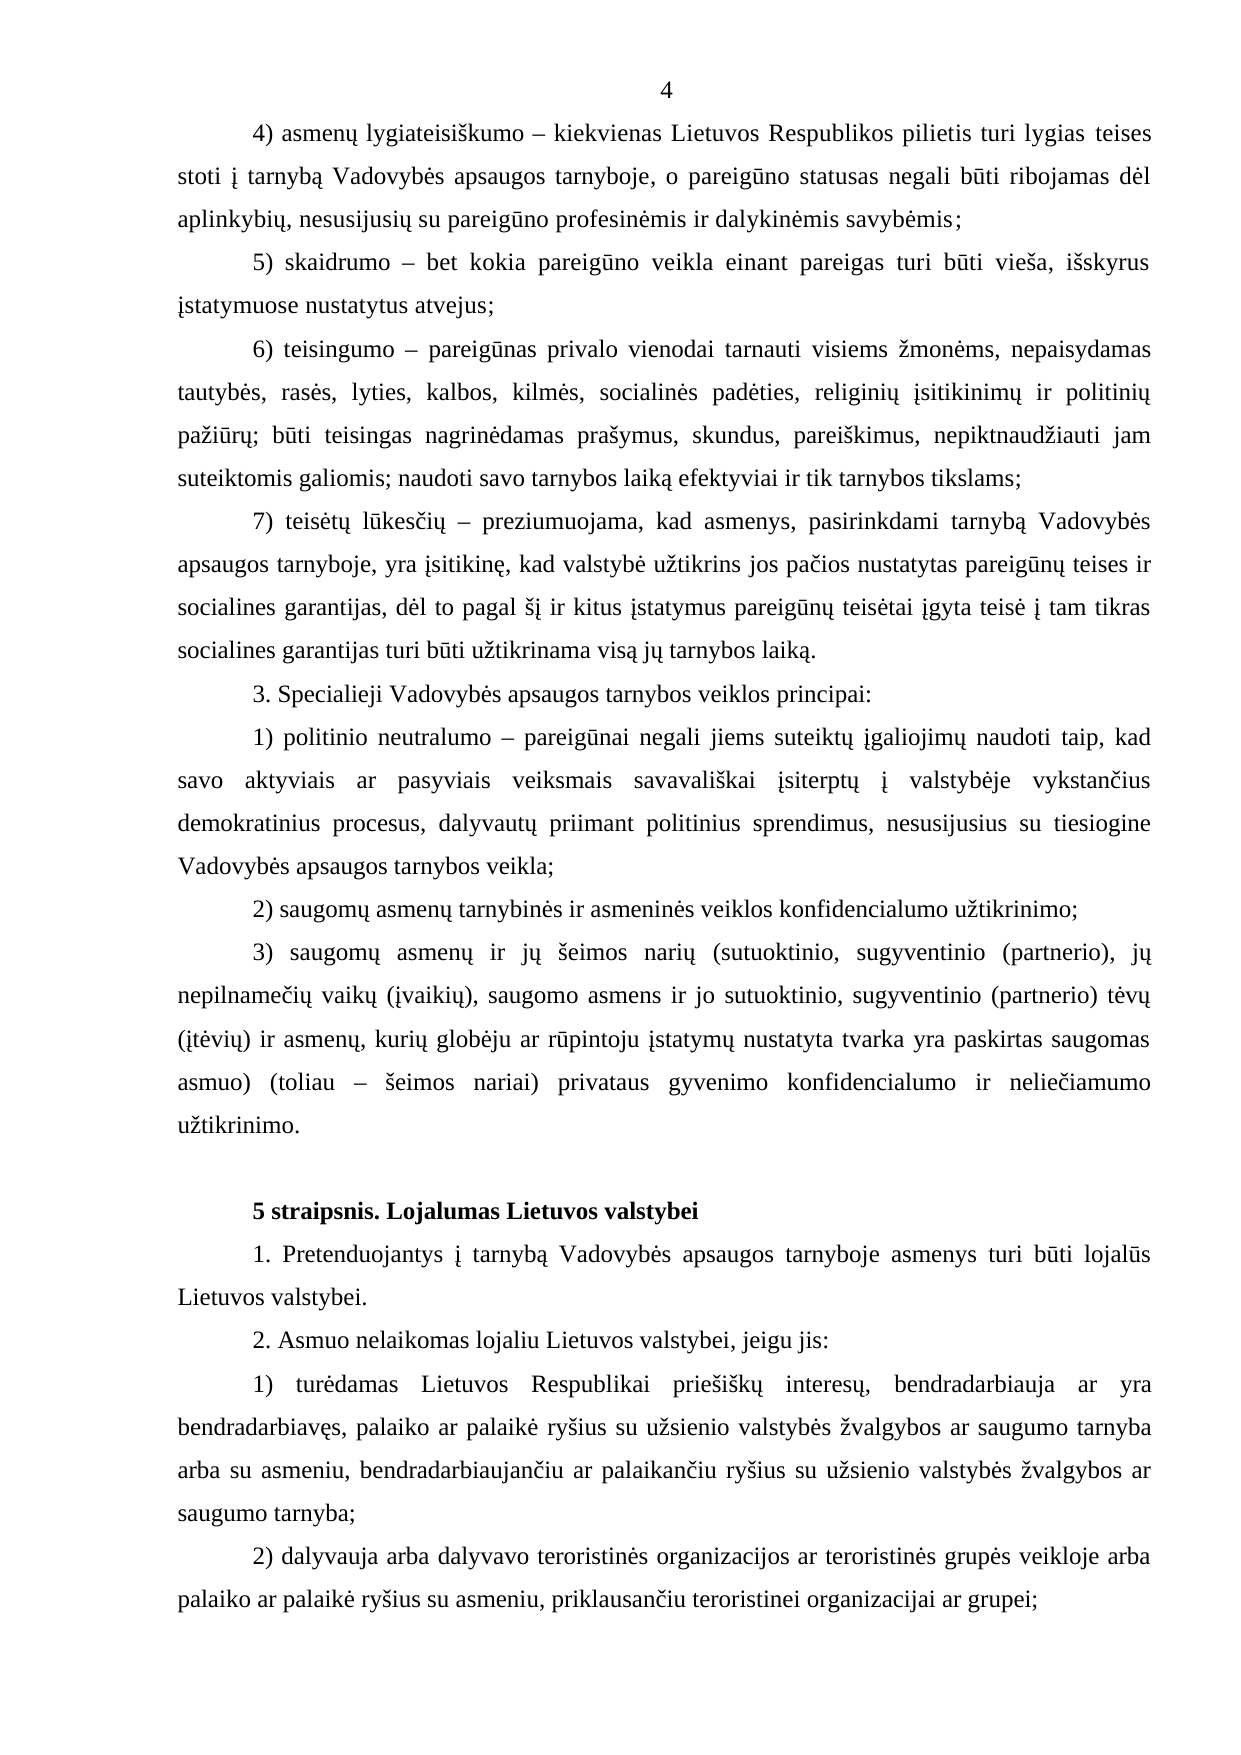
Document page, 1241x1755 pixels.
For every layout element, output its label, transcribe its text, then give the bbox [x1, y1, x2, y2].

text 4) asmenų lygiateisiškumo – kiekvienas Lietuvos Respublikos pilietis turi lygias teises stoti į tarnybą Vadovybės apsaugos tarnyboje, o pareigūno statusas negali būti ribojamas dėl aplinkybių, nesusijusių su pareigūno profesinėmis ir dalykinėmis savybėmis; [177, 118, 1152, 233]
text 6) teisingumo – pareigūnas privalo vienodai tarnauti visiems žmonėms, nepaisydamas tautybės, rasės, lyties, kalbos, kilmės, socialinės padėties, religinių įsitikinimų ir politinių pažiūrų; būti teisingas nagrinėdamas prašymus, skundus, pareiškimus, nepiktnaudžiauti jam suteiktomis galiomis; naudoti savo tarnybos laiką efektyviai ir tik tarnybos tikslams; [177, 334, 1152, 492]
text 5 straipsnis. Lojalumas Lietuvos valstybei [177, 1196, 1152, 1225]
text 5) skaidrumo – bet kokia pareigūno veikla einant pareigas turi būti vieša, išskyrus įstatymuose nustatytus atvejus; [177, 247, 1152, 319]
text 1) politinio neutralumo – pareigūnai negali jiems suteiktų įgaliojimų naudoti taip, kad savo aktyviais ar pasyviais veiksmais savavališkai įsiterptų į valstybėje vykstančius demokratinius procesus, dalyvautų priimant politinius sprendimus, nesusijusius su tiesiogine Vadovybės apsaugos tarnybos veikla; [177, 722, 1152, 880]
text 7) teisėtų lūkesčių – preziumuojama, kad asmenys, pasirinkdami tarnybą Vadovybės apsaugos tarnyboje, yra įsitikinę, kad valstybė užtikrins jos pačios nustatytas pareigūnų teises ir socialines garantijas, dėl to pagal šį ir kitus įstatymus pareigūnų teisėtai įgyta teisė į tam tikras socialines garantijas turi būti užtikrinama visą jų tarnybos laiką. [177, 506, 1152, 664]
text 2) dalyvauja arba dalyvavo teroristinės organizacijos ar teroristinės grupės veikloje arba palaiko ar palaikė ryšius su asmeniu, priklausančiu teroristinei organizacijai ar grupei; [177, 1541, 1152, 1613]
text 2) saugomų asmenų tarnybinės ir asmeninės veiklos konfidencialumo užtikrinimo; [177, 894, 1152, 923]
text 3. Specialieji Vadovybės apsaugos tarnybos veiklos principai: [177, 679, 1152, 707]
text 1) turėdamas Lietuvos Respublikai priešiškų interesų, bendradarbiauja ar yra bendradarbiavęs, palaiko ar palaikė ryšius su užsienio valstybės žvalgybos ar saugumo tarnyba arba su asmeniu, bendradarbiaujančiu ar palaikančiu ryšius su užsienio valstybės žvalgybos ar saugumo tarnyba; [177, 1369, 1152, 1527]
text 1. Pretenduojantys į tarnybą Vadovybės apsaugos tarnyboje asmenys turi būti lojalūs Lietuvos valstybei. [177, 1239, 1152, 1311]
text 2. Asmuo nelaikomas lojaliu Lietuvos valstybei, jeigu jis: [177, 1326, 1152, 1354]
text 3) saugomų asmenų ir jų šeimos narių (sutuoktinio, sugyventinio (partnerio), jų nepilnamečių vaikų (įvaikių), saugomo asmens ir jo sutuoktinio, sugyventinio (partnerio) tėvų (įtėvių) ir asmenų, kurių globėju ar rūpintoju įstatymų nustatyta tvarka yra paskirtas saugomas asmuo) (toliau – šeimos nariai) privataus gyvenimo konfidencialumo ir neliečiamumo užtikrinimo. [177, 937, 1152, 1139]
